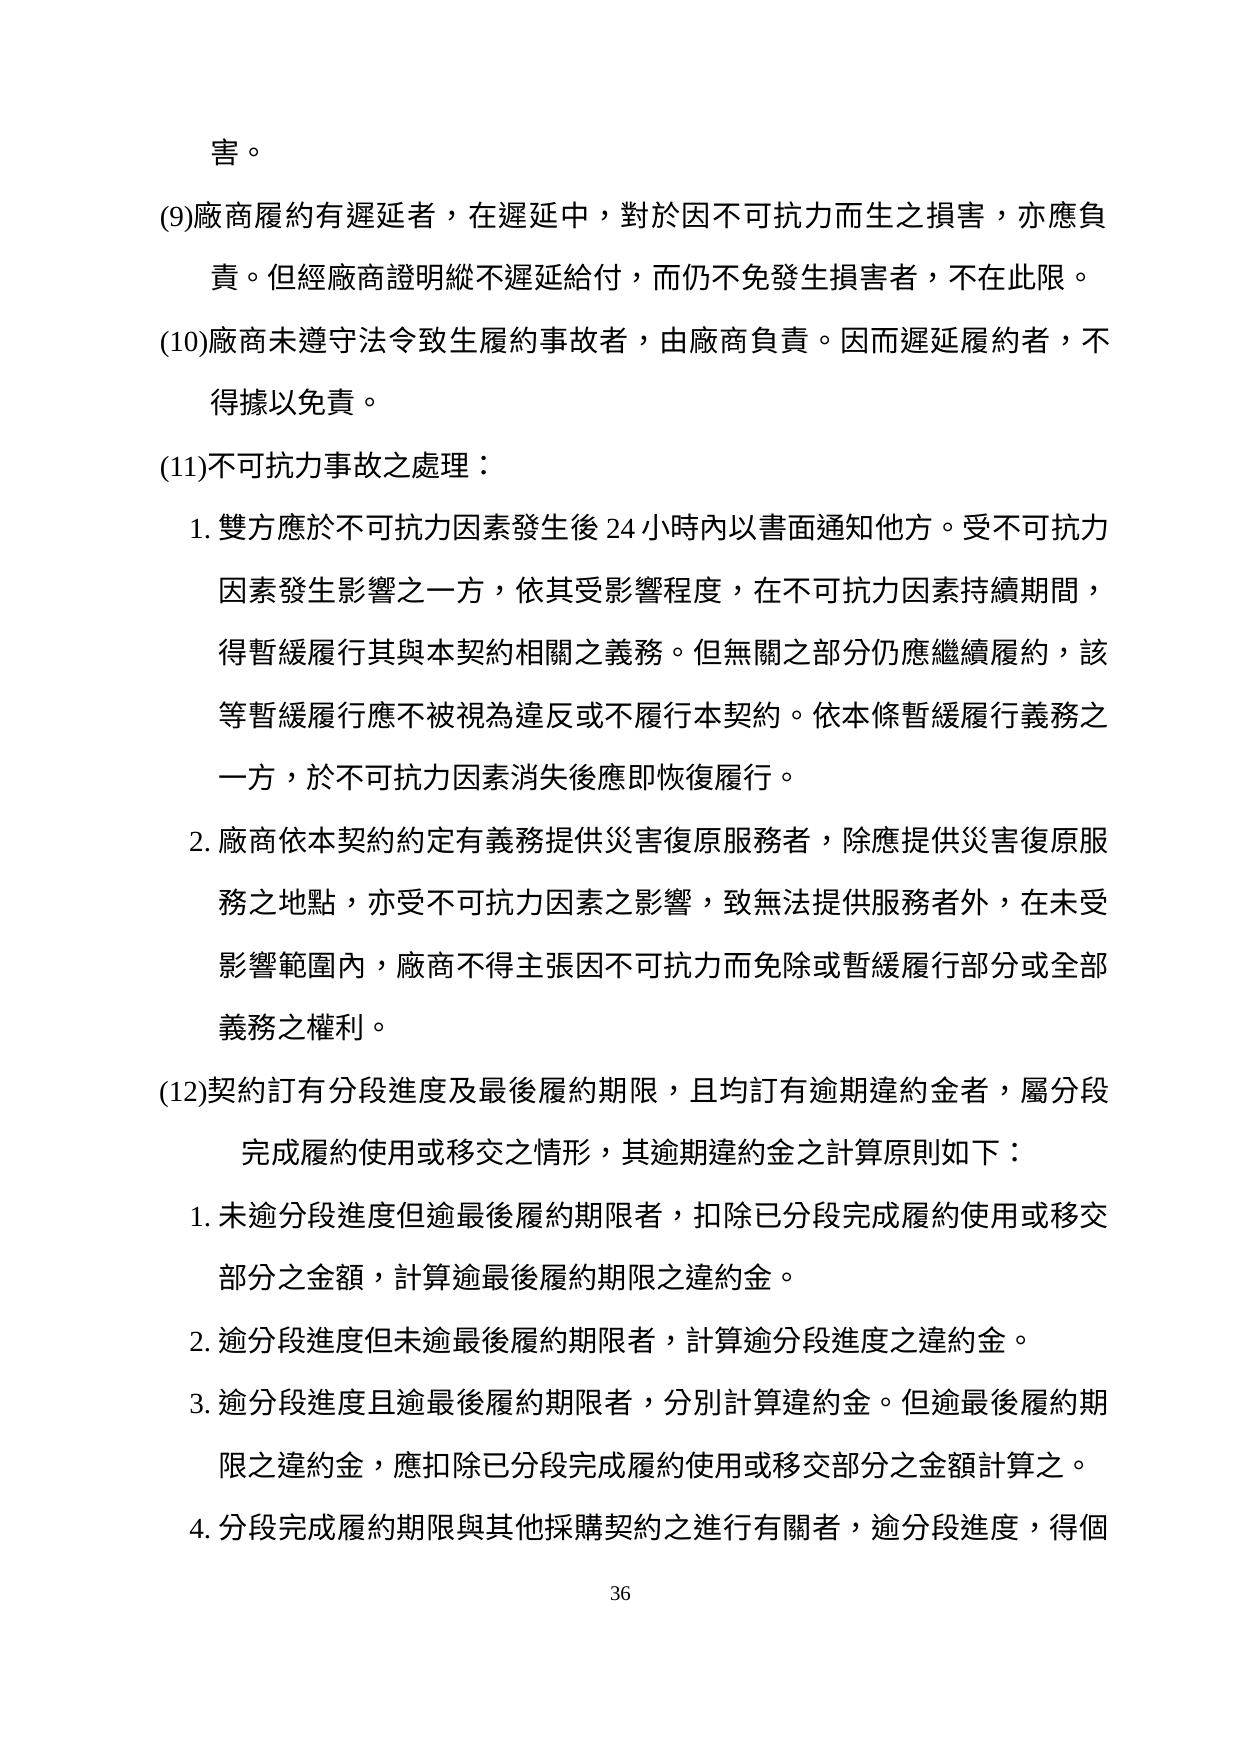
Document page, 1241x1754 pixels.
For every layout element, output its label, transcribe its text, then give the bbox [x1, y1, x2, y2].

list 逾分段進度但未逾最後履約期限者，計算逾分段進度之違約金。 [189, 1297, 1110, 1359]
list 雙方應於不可抗力因素發生後24小時內以書面通知他方。受不可抗力因素發生影響之一方，依其受影響程度，在不可抗力因素持續期間，得暫緩履行其與本契約相關之義務。但無關之部分仍應繼續履約，該等暫緩履行應不被視為違反或不履行本契約。依本條暫緩履行義務之一方，於不可抗力因素消失後應即恢復履行。 [189, 484, 1110, 797]
list 契約訂有分段進度及最後履約期限，且均訂有逾期違約金者，屬分段完成履約使用或移交之情形，其逾期違約金之計算原則如下： [159, 1047, 1110, 1172]
list 不可抗力事故之處理： [159, 422, 1110, 484]
list 廠商履約有遲延者，在遲延中，對於因不可抗力而生之損害，亦應負責。但經廠商證明縱不遲延給付，而仍不免發生損害者，不在此限。 [159, 172, 1110, 297]
list 分段完成履約期限與其他採購契約之進行有關者，逾分段進度，得個 [189, 1484, 1110, 1547]
list 逾分段進度且逾最後履約期限者，分別計算違約金。但逾最後履約期限之違約金，應扣除已分段完成履約使用或移交部分之金額計算之。 [189, 1359, 1110, 1484]
list 廠商未遵守法令致生履約事故者，由廠商負責。因而遲延履約者，不得據以免責。 [159, 297, 1110, 422]
list 未逾分段進度但逾最後履約期限者，扣除已分段完成履約使用或移交部分之金額，計算逾最後履約期限之違約金。 [189, 1172, 1110, 1297]
list 前款不可抗力或不可歸責事由發生或結束後，其屬可繼續履約之情形者，應繼續履約，並採行必要措施以降低其所造成之不利影響或損害。 [159, 109, 1110, 172]
list 廠商依本契約約定有義務提供災害復原服務者，除應提供災害復原服務之地點，亦受不可抗力因素之影響，致無法提供服務者外，在未受影響範圍內，廠商不得主張因不可抗力而免除或暫緩履行部分或全部義務之權利。 [189, 797, 1110, 1047]
